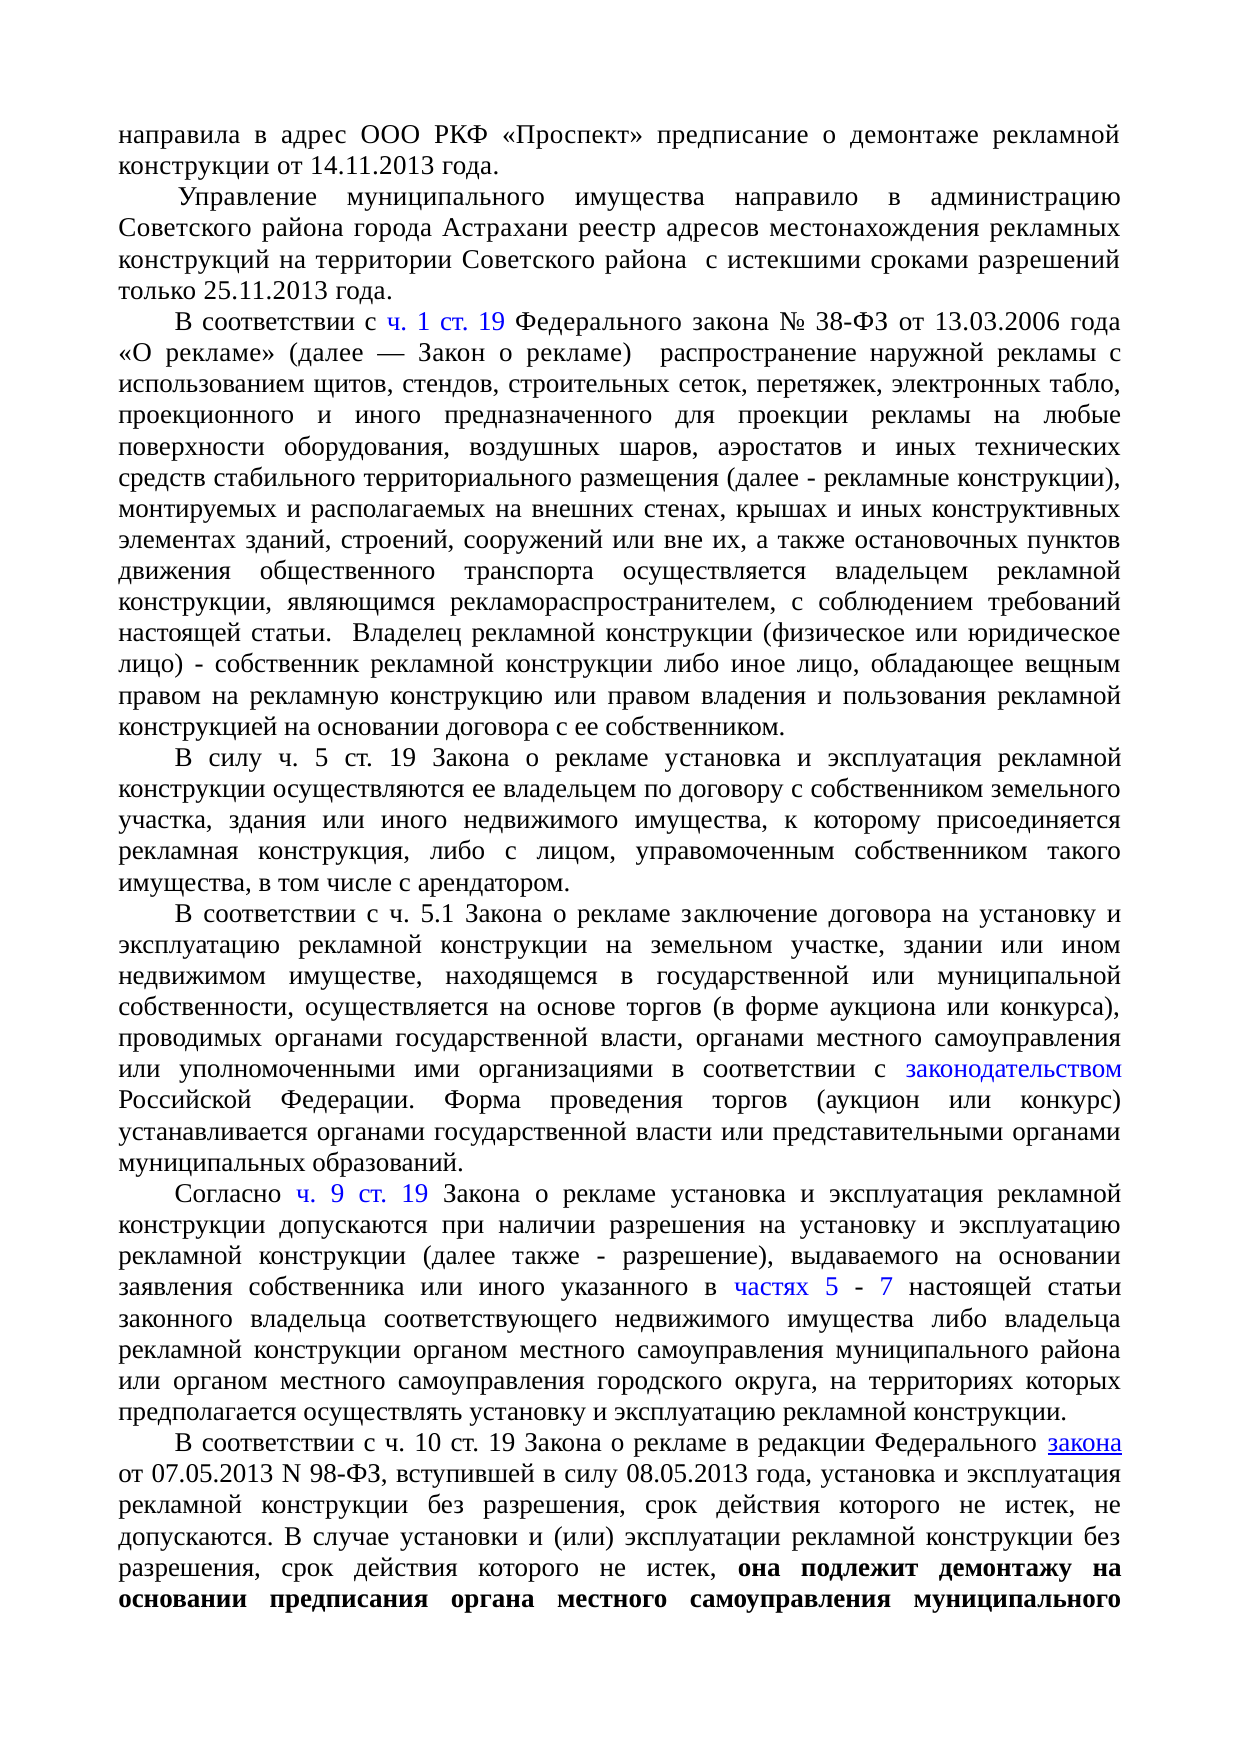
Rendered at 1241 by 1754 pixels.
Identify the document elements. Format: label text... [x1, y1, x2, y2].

text В соответствии с ч. 10 ст. 19 Закона о рекламе в редакции Федерального закона от 07.05.2013 N 98-ФЗ, вступившей в силу 08.05.2013 года, установка и эксплуатация рекламной конструкции без разрешения, срок действия которого не истек, не допускаются. В случае установки и (или) эксплуатации рекламной конструкции без разрешения, срок действия которого не истек, она подлежит демонтажу на основании предписания органа местного самоуправления муниципального [118, 1426, 1122, 1613]
list В соответствии с ч. 1 ст. 19 Федерального закона № 38-ФЗ от 13.03.2006 года «О рекламе» (далее — Закон о рекламе) распространение наружной рекламы с использованием щитов, стендов, строительных сеток, перетяжек, электронных табло, проекционного и иного предназначенного для проекции рекламы на любые поверхности оборудования, воздушных шаров, аэростатов и иных технических средств стабильного территориального размещения (далее - рекламные конструкции), монтируемых и располагаемых на внешних стенах, крышах и иных конструктивных элементах зданий, строений, сооружений или вне их, а также остановочных пунктов движения общественного транспорта осуществляется владельцем рекламной конструкции, являющимся рекламораспространителем, с соблюдением требований настоящей статьи. Владелец рекламной конструкции (физическое или юридическое лицо) - собственник рекламной конструкции либо иное лицо, обладающее вещным правом на рекламную конструкцию или правом владения и пользования рекламной конструкцией на основании договора с ее собственником. [118, 305, 1122, 741]
text направила в адрес ООО РКФ «Проспект» предписание о демонтаже рекламной конструкции от 14.11.2013 года. [118, 118, 1122, 180]
list В соответствии с ч. 5.1 Закона о рекламе заключение договора на установку и эксплуатацию рекламной конструкции на земельном участке, здании или ином недвижимом имуществе, находящемся в государственной или муниципальной собственности, осуществляется на основе торгов (в форме аукциона или конкурса), проводимых органами государственной власти, органами местного самоуправления или уполномоченными ими организациями в соответствии с законодательством Российской Федерации. Форма проведения торгов (аукцион или конкурс) устанавливается органами государственной власти или представительными органами муниципальных образований. [118, 897, 1122, 1177]
list Согласно ч. 9 ст. 19 Закона о рекламе установка и эксплуатация рекламной конструкции допускаются при наличии разрешения на установку и эксплуатацию рекламной конструкции (далее также - разрешение), выдаваемого на основании заявления собственника или иного указанного в частях 5 - 7 настоящей статьи законного владельца соответствующего недвижимого имущества либо владельца рекламной конструкции органом местного самоуправления муниципального района или органом местного самоуправления городского округа, на территориях которых предполагается осуществлять установку и эксплуатацию рекламной конструкции. [118, 1177, 1122, 1426]
text Управление муниципального имущества направило в администрацию Советского района города Астрахани реестр адресов местонахождения рекламных конструкций на территории Советского района с истекшими сроками разрешений только 25.11.2013 года. [118, 180, 1122, 305]
list В силу ч. 5 ст. 19 Закона о рекламе установка и эксплуатация рекламной конструкции осуществляются ее владельцем по договору с собственником земельного участка, здания или иного недвижимого имущества, к которому присоединяется рекламная конструкция, либо с лицом, управомоченным собственником такого имущества, в том числе с арендатором. [118, 741, 1122, 897]
